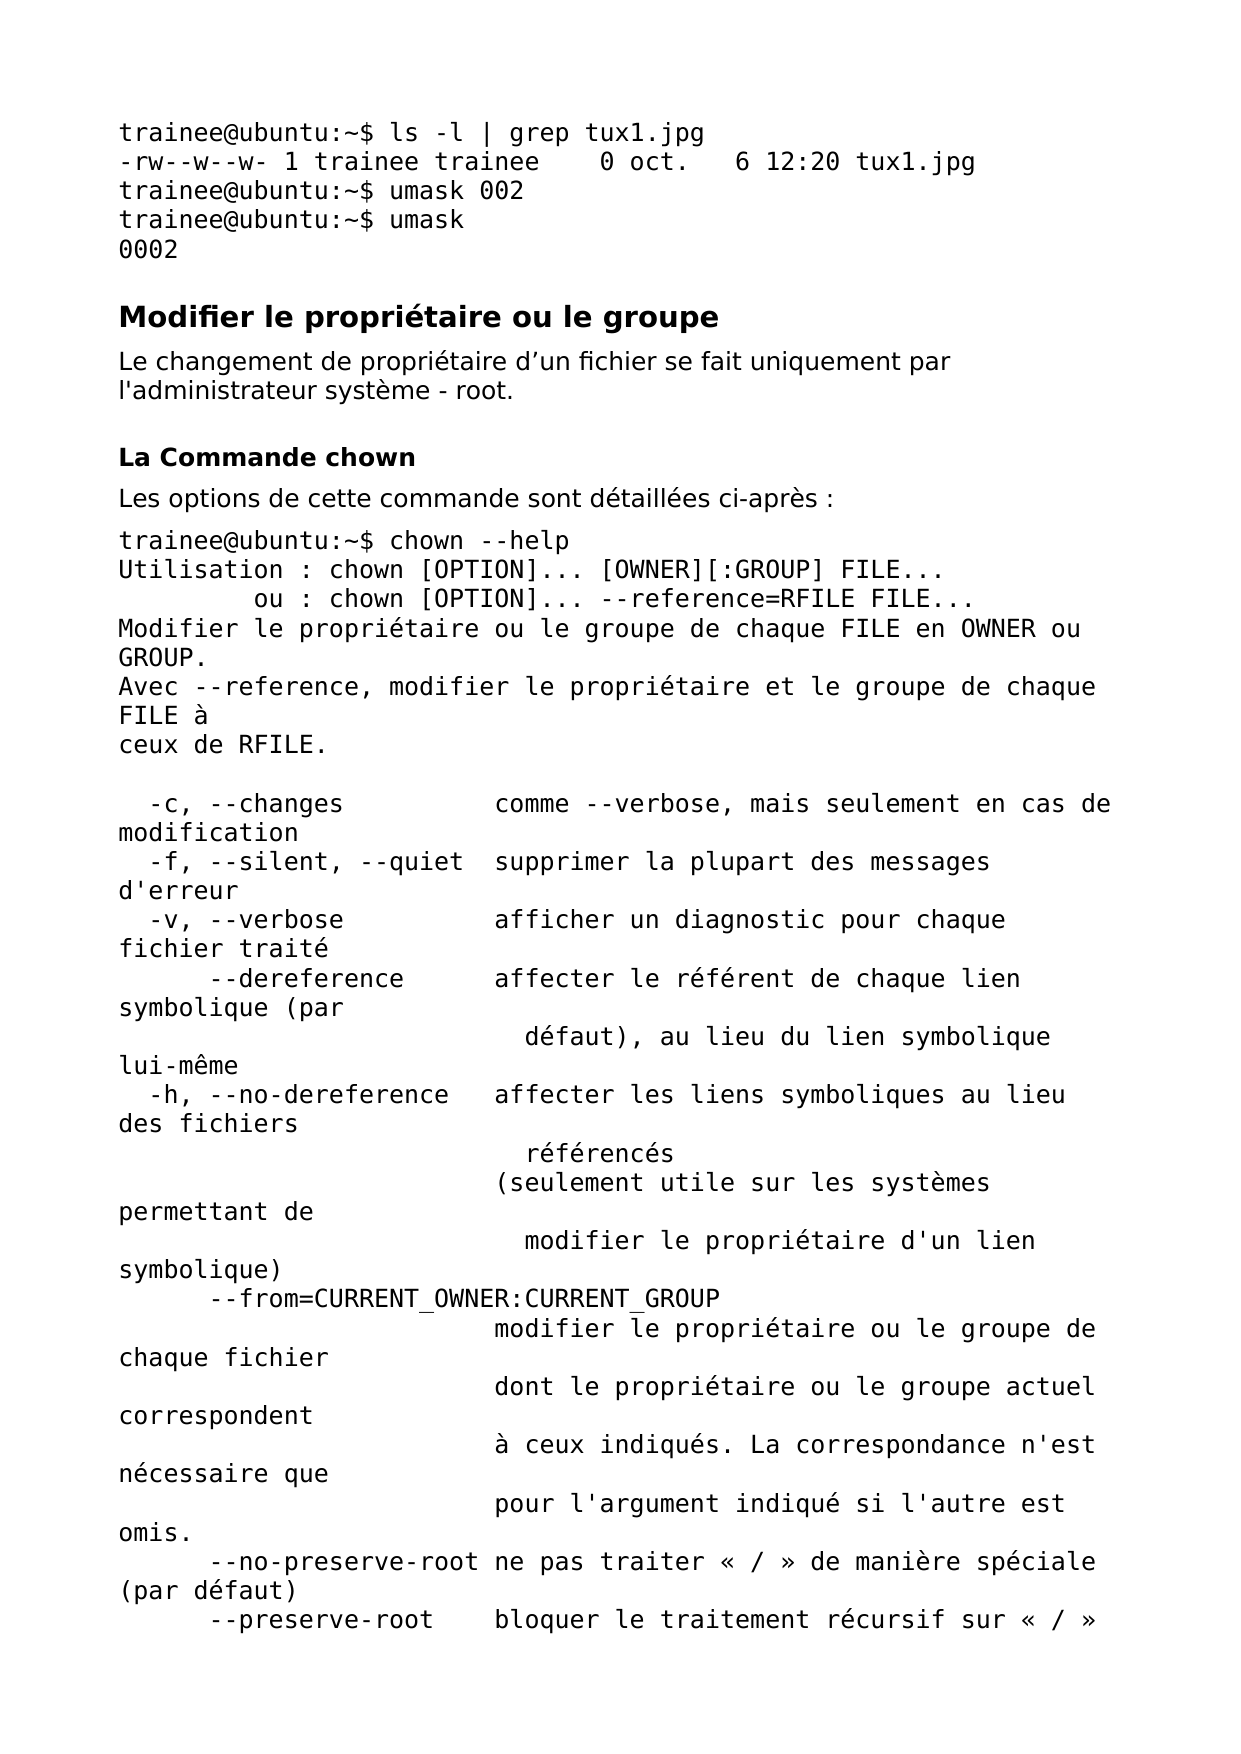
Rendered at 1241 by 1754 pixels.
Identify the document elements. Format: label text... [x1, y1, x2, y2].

subtitle La Commande chown [118, 443, 1122, 472]
text Le changement de propriétaire d’un fichier se fait uniquement par l'administrateur système - root. [118, 347, 1122, 406]
text trainee@ubuntu:~$ ls -l | grep tux1.jpg -rw--w--w- 1 trainee trainee 0 oct. 6 12:20 tux1.jpg trainee@ubuntu:~$ umask 002 trainee@ubuntu:~$ umask 0002 [118, 118, 1122, 264]
text trainee@ubuntu:~$ chown --help Utilisation : chown [OPTION]... [OWNER][:GROUP] FILE... ou : chown [OPTION]... --reference=RFILE FILE... Modifier le propriétaire ou le groupe de chaque FILE en OWNER ou GROUP. Avec --reference, modifier le propriétaire et le groupe de chaque FILE à ceux de RFILE. -c, --changes comme --verbose, mais seulement en cas de modification -f, --silent, --quiet supprimer la plupart des messages d'erreur -v, --verbose afficher un diagnostic pour chaque fichier traité --dereference affecter le référent de chaque lien symbolique (par défaut), au lieu du lien symbolique lui-même -h, --no-dereference affecter les liens symboliques au lieu des fichiers référencés (seulement utile sur les systèmes permettant de modifier le propriétaire d'un lien symbolique) --from=CURRENT_OWNER:CURRENT_GROUP modifier le propriétaire ou le groupe de chaque fichier dont le propriétaire ou le groupe actuel correspondent à ceux indiqués. La correspondance n'est nécessaire que pour l'argument indiqué si l'autre est omis. --no-preserve-root ne pas traiter « / » de manière spéciale (par défaut) --preserve-root bloquer le traitement récursif sur « / » [118, 526, 1122, 1635]
text Les options de cette commande sont détaillées ci-après : [118, 485, 1122, 514]
subtitle Modifier le propriétaire ou le groupe [118, 301, 1122, 335]
